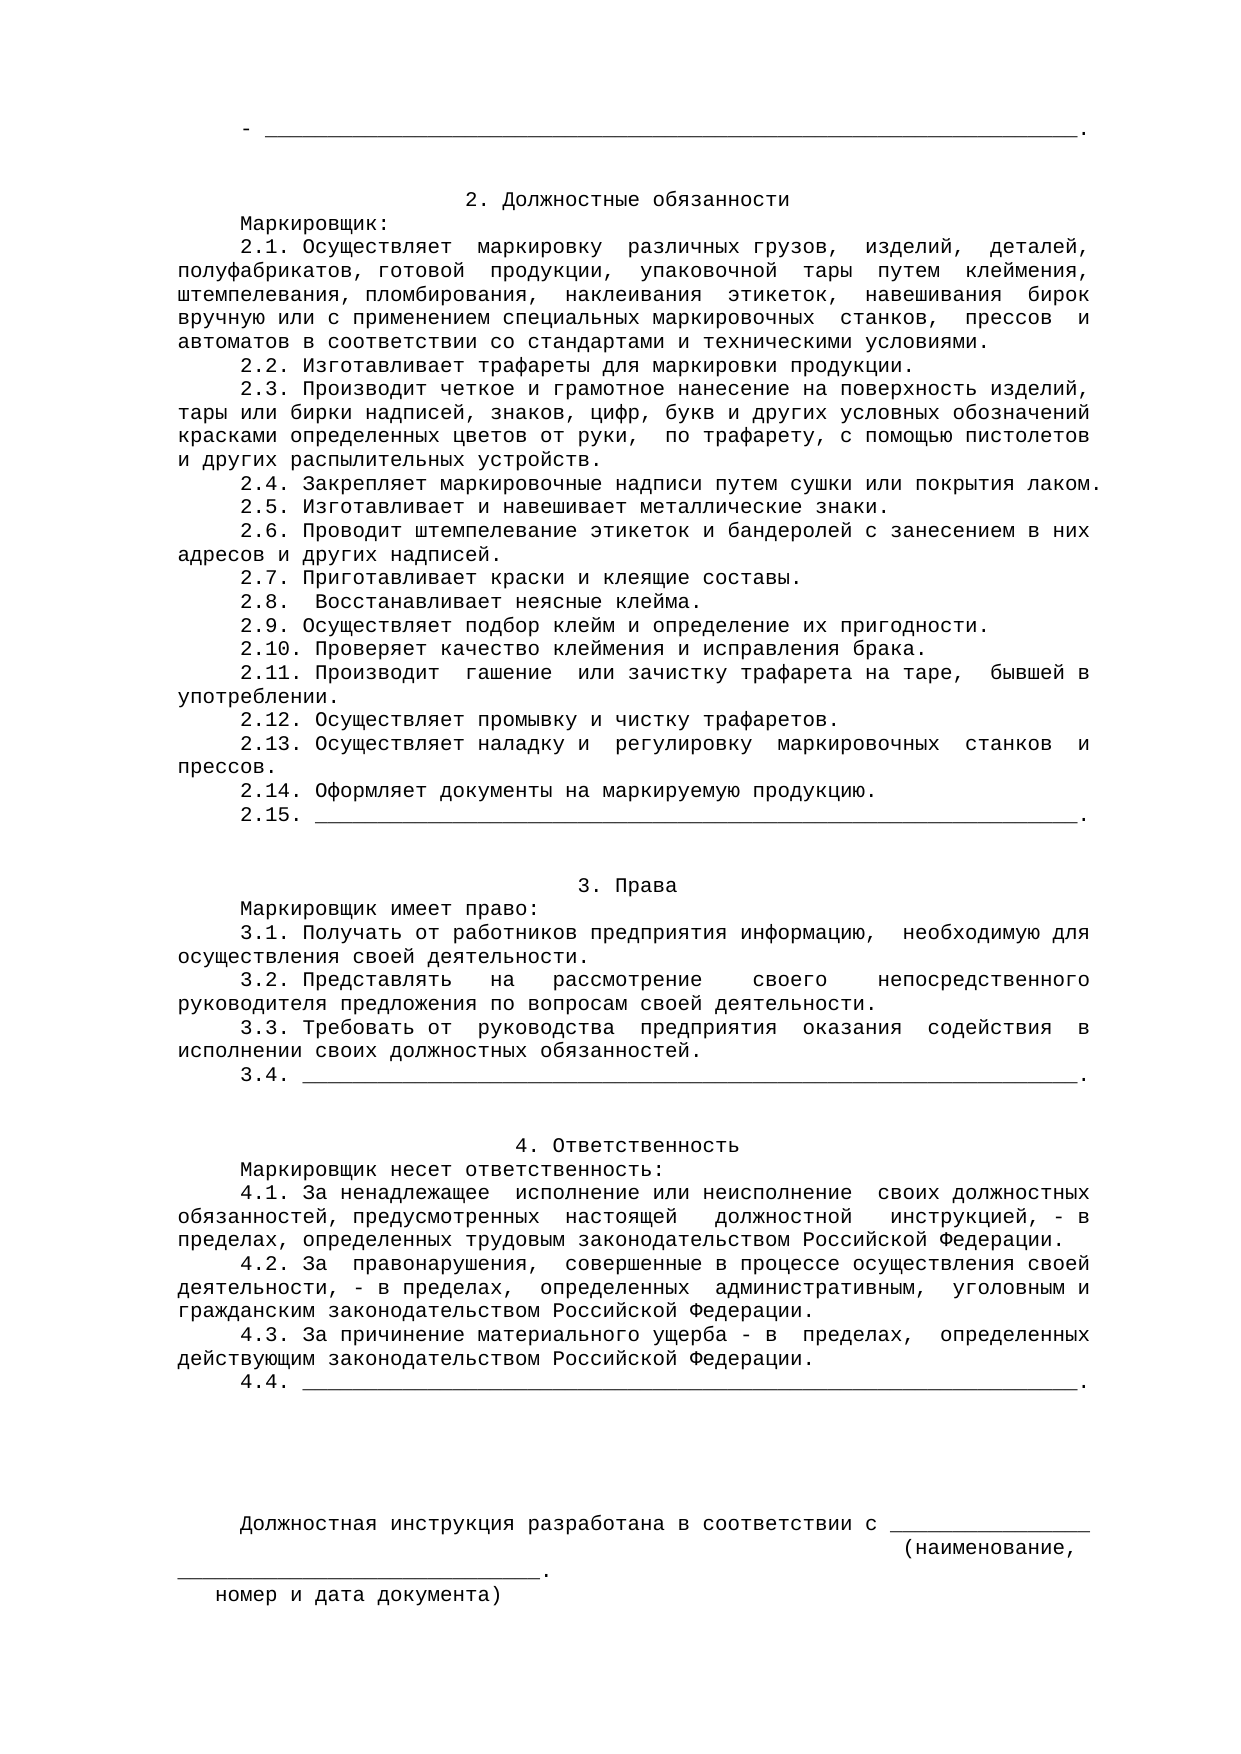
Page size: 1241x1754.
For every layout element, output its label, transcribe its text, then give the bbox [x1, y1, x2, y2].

text 3.4. ______________________________________________________________. [177, 1064, 1152, 1088]
text 2.3. Производит четкое и грамотное нанесение на поверхность изделий, [177, 378, 1152, 402]
text 2.15. _____________________________________________________________. [177, 804, 1152, 827]
text деятельности, - в пределах, определенных административным, уголовным и [177, 1277, 1152, 1300]
text 2.13. Осуществляет наладку и регулировку маркировочных станков и [177, 733, 1152, 757]
text действующим законодательством Российской Федерации. [177, 1348, 1152, 1371]
text тары или бирки надписей, знаков, цифр, букв и других условных обозначений [177, 402, 1152, 426]
text номер и дата документа) [177, 1584, 1152, 1608]
text 3.1. Получать от работников предприятия информацию, необходимую для [177, 922, 1152, 946]
text 4.3. За причинение материального ущерба - в пределах, определенных [177, 1324, 1152, 1348]
text Маркировщик имеет право: [177, 898, 1152, 922]
text 2.7. Приготавливает краски и клеящие составы. [177, 567, 1152, 591]
text красками определенных цветов от руки, по трафарету, с помощью пистолетов [177, 426, 1152, 449]
text 4. Ответственность [177, 1135, 1152, 1158]
text 2.11. Производит гашение или зачистку трафарета на таре, бывшей в [177, 662, 1152, 686]
text 3.3. Требовать от руководства предприятия оказания содействия в [177, 1017, 1152, 1040]
text 3.2. Представлять на рассмотрение своего непосредственного [177, 969, 1152, 993]
text 2.6. Проводит штемпелевание этикеток и бандеролей с занесением в них [177, 520, 1152, 544]
text 2.1. Осуществляет маркировку различных грузов, изделий, деталей, [177, 236, 1152, 260]
text 2.2. Изготавливает трафареты для маркировки продукции. [177, 354, 1152, 378]
text _____________________________. [177, 1561, 1152, 1584]
text пределах, определенных трудовым законодательством Российской Федерации. [177, 1229, 1152, 1253]
text и других распылительных устройств. [177, 449, 1152, 473]
text руководителя предложения по вопросам своей деятельности. [177, 993, 1152, 1017]
text 4.2. За правонарушения, совершенные в процессе осуществления своей [177, 1253, 1152, 1277]
text адресов и других надписей. [177, 544, 1152, 567]
text 2.9. Осуществляет подбор клейм и определение их пригодности. [177, 615, 1152, 638]
text обязанностей, предусмотренных настоящей должностной инструкцией, - в [177, 1206, 1152, 1229]
text 2.8. Восстанавливает неясные клейма. [177, 591, 1152, 615]
text прессов. [177, 757, 1152, 780]
text 3. Права [177, 875, 1152, 898]
text автоматов в соответствии со стандартами и техническими условиями. [177, 331, 1152, 354]
text Маркировщик: [177, 213, 1152, 236]
text 4.1. За ненадлежащее исполнение или неисполнение своих должностных [177, 1182, 1152, 1206]
text 2.10. Проверяет качество клеймения и исправления брака. [177, 638, 1152, 662]
text вручную или с применением специальных маркировочных станков, прессов и [177, 307, 1152, 331]
text исполнении своих должностных обязанностей. [177, 1040, 1152, 1064]
text штемпелевания, пломбирования, наклеивания этикеток, навешивания бирок [177, 284, 1152, 307]
text гражданским законодательством Российской Федерации. [177, 1300, 1152, 1324]
text употреблении. [177, 686, 1152, 709]
text 2.5. Изготавливает и навешивает металлические знаки. [177, 496, 1152, 520]
text Маркировщик несет ответственность: [177, 1158, 1152, 1182]
text - _________________________________________________________________. [177, 118, 1152, 142]
text 2. Должностные обязанности [177, 189, 1152, 213]
text 2.4. Закрепляет маркировочные надписи путем сушки или покрытия лаком. [177, 473, 1152, 496]
text Должностная инструкция разработана в соответствии с ________________ [177, 1513, 1152, 1537]
text 2.14. Оформляет документы на маркируемую продукцию. [177, 780, 1152, 804]
text (наименование, [177, 1537, 1152, 1561]
text 2.12. Осуществляет промывку и чистку трафаретов. [177, 709, 1152, 733]
text 4.4. ______________________________________________________________. [177, 1371, 1152, 1395]
text осуществления своей деятельности. [177, 946, 1152, 969]
text полуфабрикатов, готовой продукции, упаковочной тары путем клеймения, [177, 260, 1152, 284]
